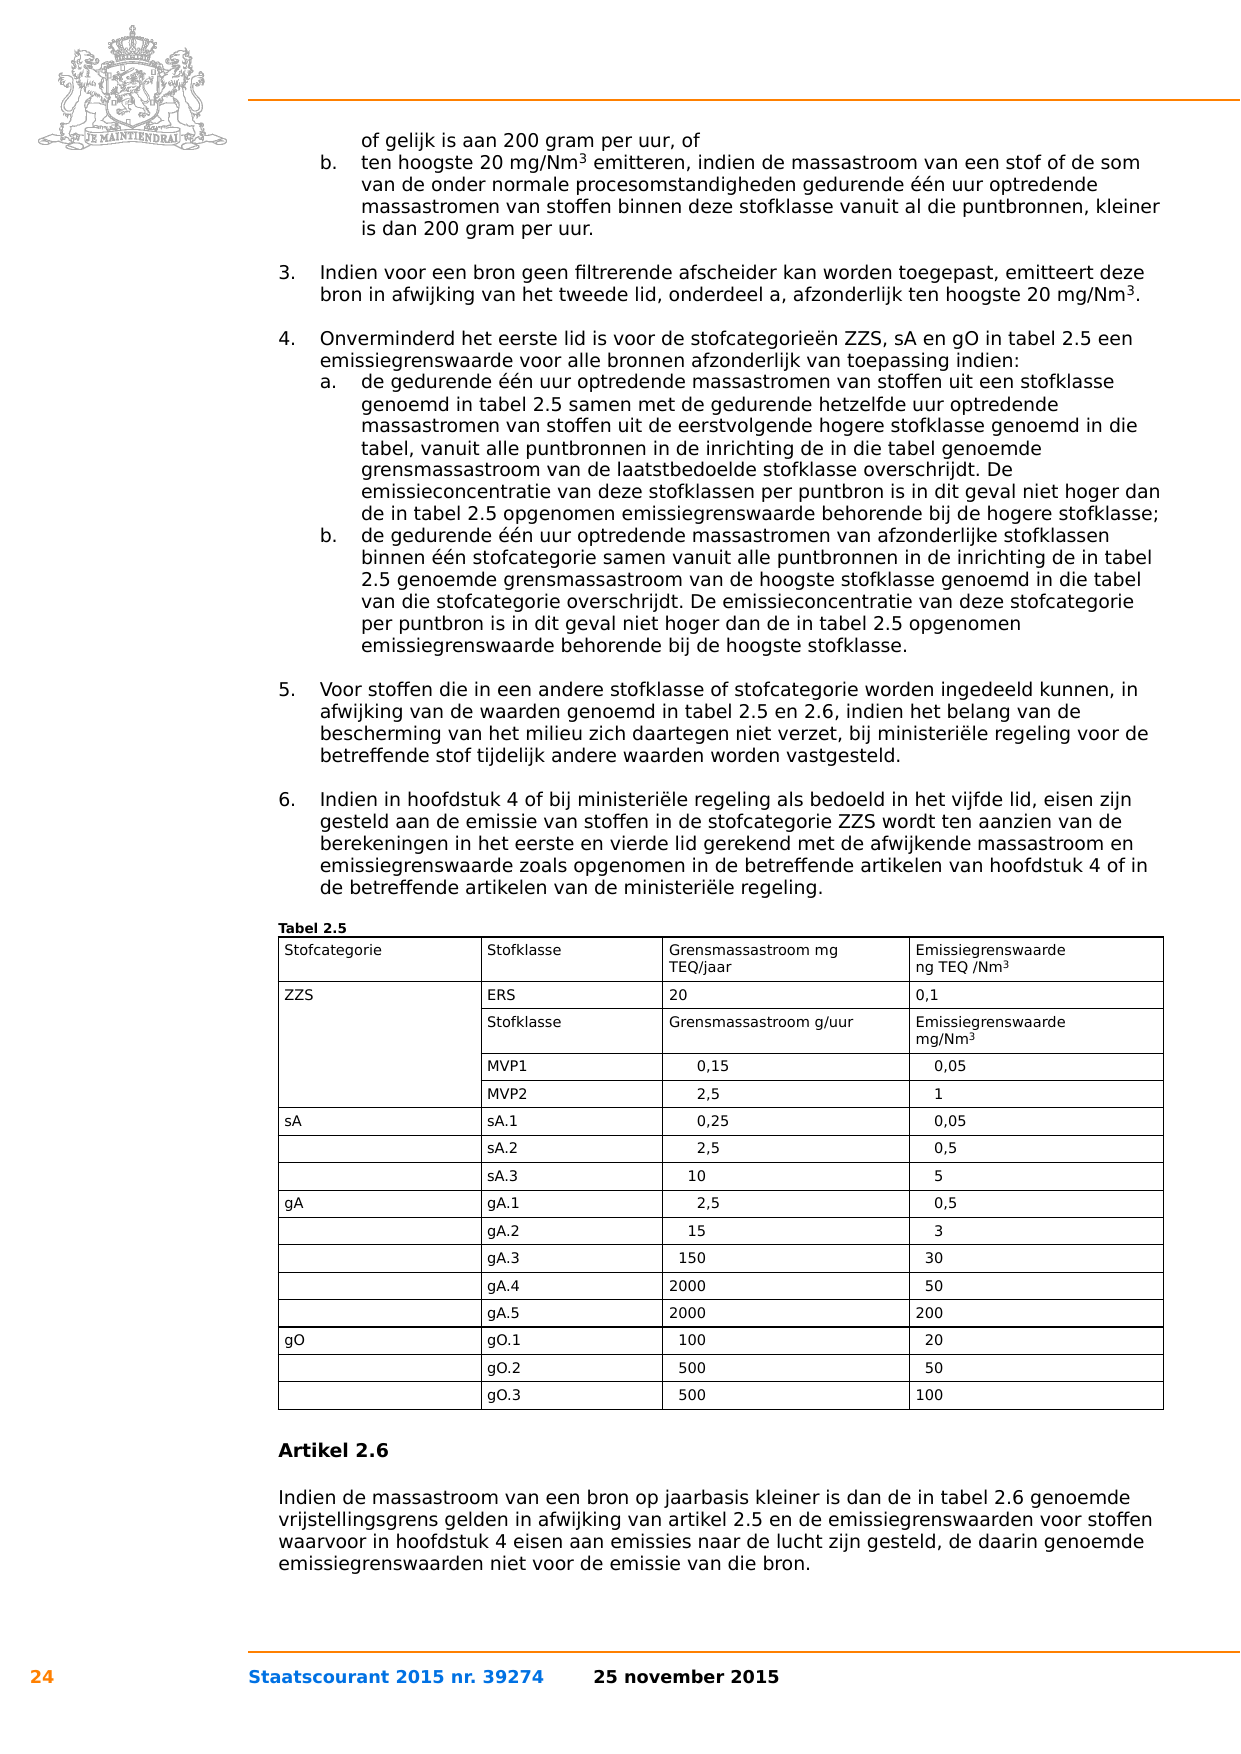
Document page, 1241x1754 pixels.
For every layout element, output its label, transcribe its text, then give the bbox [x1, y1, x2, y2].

table_cell 30 [910, 1245, 1163, 1272]
table_cell Emissiegrenswaarde mg/Nm3 [910, 1009, 1163, 1052]
table_cell 0,1 [910, 982, 1163, 1008]
table_cell 2000 [663, 1300, 909, 1326]
table_cell [279, 1355, 481, 1381]
table_cell [279, 1245, 481, 1272]
table_cell 10 [663, 1163, 909, 1189]
text Indien de massastroom van een bron op jaarbasis kleiner is dan de in tabel 2.6 genoemde vrijstellingsgrens gelden in afwijking van artikel 2.5 en de emissiegrenswaarden voor stoffen waarvoor in hoofdstuk 4 eisen aan emissies naar de lucht zijn gesteld, de daarin genoemde emissiegrenswaarden niet voor de emissie van die bron. [278, 1487, 1163, 1574]
table_cell MVP1 [482, 1054, 662, 1080]
table_cell gA.4 [482, 1273, 662, 1299]
table_cell 100 [663, 1328, 909, 1354]
text 3. Indien voor een bron geen filtrerende afscheider kan worden toegepast, emitteert deze bron in afwijking van het tweede lid, onderdeel a, afzonderlijk ten hoogste 20 mg/Nm3. [278, 262, 1163, 306]
table_cell [279, 1163, 481, 1189]
table_cell 2,5 [663, 1191, 909, 1217]
table_cell 200 [910, 1300, 1163, 1326]
text 4. Onverminderd het eerste lid is voor de stofcategorieën ZZS, sA en gO in tabel 2.5 een emissiegrenswaarde voor alle bronnen afzonderlijk van toepassing indien: [278, 327, 1163, 371]
text 5. Voor stoffen die in een andere stofklasse of stofcategorie worden ingedeeld kunnen, in afwijking van de waarden genoemd in tabel 2.5 en 2.6, indien het belang van de bescherming van het milieu zich daartegen niet verzet, bij ministeriële regeling voor de betreffende stof tijdelijk andere waarden worden vastgesteld. [278, 679, 1163, 767]
table_cell Stofklasse [482, 938, 662, 981]
table_cell 20 [663, 982, 909, 1008]
table_cell 5 [910, 1163, 1163, 1189]
table_cell [279, 1218, 481, 1244]
table_cell 500 [663, 1355, 909, 1381]
table_cell sA.1 [482, 1108, 662, 1135]
table_cell 0,05 [910, 1054, 1163, 1080]
table_cell [279, 1136, 481, 1162]
table_cell gA.2 [482, 1218, 662, 1244]
table_cell sA [279, 1108, 481, 1135]
table_cell Stofklasse [482, 1009, 662, 1052]
table_cell MVP2 [482, 1081, 662, 1107]
table_cell Emissiegrenswaarde ng TEQ /Nm3 [910, 938, 1163, 981]
table_cell 500 [663, 1382, 909, 1409]
table_cell 2000 [663, 1273, 909, 1299]
table_cell 2,5 [663, 1081, 909, 1107]
table_cell 15 [663, 1218, 909, 1244]
picture [38, 25, 227, 150]
table_cell ERS [482, 982, 662, 1008]
table_cell 50 [910, 1355, 1163, 1381]
table_cell 0,25 [663, 1108, 909, 1135]
table_cell gO.3 [482, 1382, 662, 1409]
table_cell Grensmassastroom g/uur [663, 1009, 909, 1052]
table_cell 20 [910, 1328, 1163, 1354]
table_cell 2,5 [663, 1136, 909, 1162]
table_cell 150 [663, 1245, 909, 1272]
table_header Tabel 2.5 [278, 921, 1163, 936]
table_cell 50 [910, 1273, 1163, 1299]
text of gelijk is aan 200 gram per uur, of [319, 130, 1163, 152]
subtitle Artikel 2.6 [278, 1440, 1163, 1462]
table_cell Stofcategorie [279, 938, 481, 981]
text a. de gedurende één uur optredende massastromen van stoffen uit een stofklasse genoemd in tabel 2.5 samen met de gedurende hetzelfde uur optredende massastromen van stoffen uit de eerstvolgende hogere stofklasse genoemd in die tabel, vanuit alle puntbronnen in de inrichting de in die tabel genoemde grensmassastroom van de laatstbedoelde stofklasse overschrijdt. De emissieconcentratie van deze stofklassen per puntbron is in dit geval niet hoger dan de in tabel 2.5 opgenomen emissiegrenswaarde behorende bij de hogere stofklasse; [319, 371, 1163, 525]
table_cell [279, 1300, 481, 1326]
table_cell gO [279, 1328, 481, 1354]
table_cell gO.1 [482, 1328, 662, 1354]
table_cell Grensmassastroom mg TEQ/jaar [663, 938, 909, 981]
table_cell gA [279, 1191, 481, 1217]
table_cell 100 [910, 1382, 1163, 1409]
table_cell gA.1 [482, 1191, 662, 1217]
table_cell 1 [910, 1081, 1163, 1107]
table_cell sA.2 [482, 1136, 662, 1162]
table_cell [279, 1382, 481, 1409]
table_cell 0,15 [663, 1054, 909, 1080]
table_cell 3 [910, 1218, 1163, 1244]
text b. ten hoogste 20 mg/Nm3 emitteren, indien de massastroom van een stof of de som van de onder normale procesomstandigheden gedurende één uur optredende massastromen van stoffen binnen deze stofklasse vanuit al die puntbronnen, kleiner is dan 200 gram per uur. [319, 152, 1163, 240]
table_cell ZZS [279, 982, 481, 1107]
text 6. Indien in hoofdstuk 4 of bij ministeriële regeling als bedoeld in het vijfde lid, eisen zijn gesteld aan de emissie van stoffen in de stofcategorie ZZS wordt ten aanzien van de berekeningen in het eerste en vierde lid gerekend met de afwijkende massastroom en emissiegrenswaarde zoals opgenomen in de betreffende artikelen van hoofdstuk 4 of in de betreffende artikelen van de ministeriële regeling. [278, 789, 1163, 899]
table_cell 0,5 [910, 1136, 1163, 1162]
table_cell [279, 1273, 481, 1299]
table_cell gO.2 [482, 1355, 662, 1381]
table_cell gA.3 [482, 1245, 662, 1272]
table_cell 0,5 [910, 1191, 1163, 1217]
table_cell gA.5 [482, 1300, 662, 1326]
table_cell sA.3 [482, 1163, 662, 1189]
text b. de gedurende één uur optredende massastromen van afzonderlijke stofklassen binnen één stofcategorie samen vanuit alle puntbronnen in de inrichting de in tabel 2.5 genoemde grensmassastroom van de hoogste stofklasse genoemd in die tabel van die stofcategorie overschrijdt. De emissieconcentratie van deze stofcategorie per puntbron is in dit geval niet hoger dan de in tabel 2.5 opgenomen emissiegrenswaarde behorende bij de hoogste stofklasse. [319, 525, 1163, 657]
table_cell 0,05 [910, 1108, 1163, 1135]
